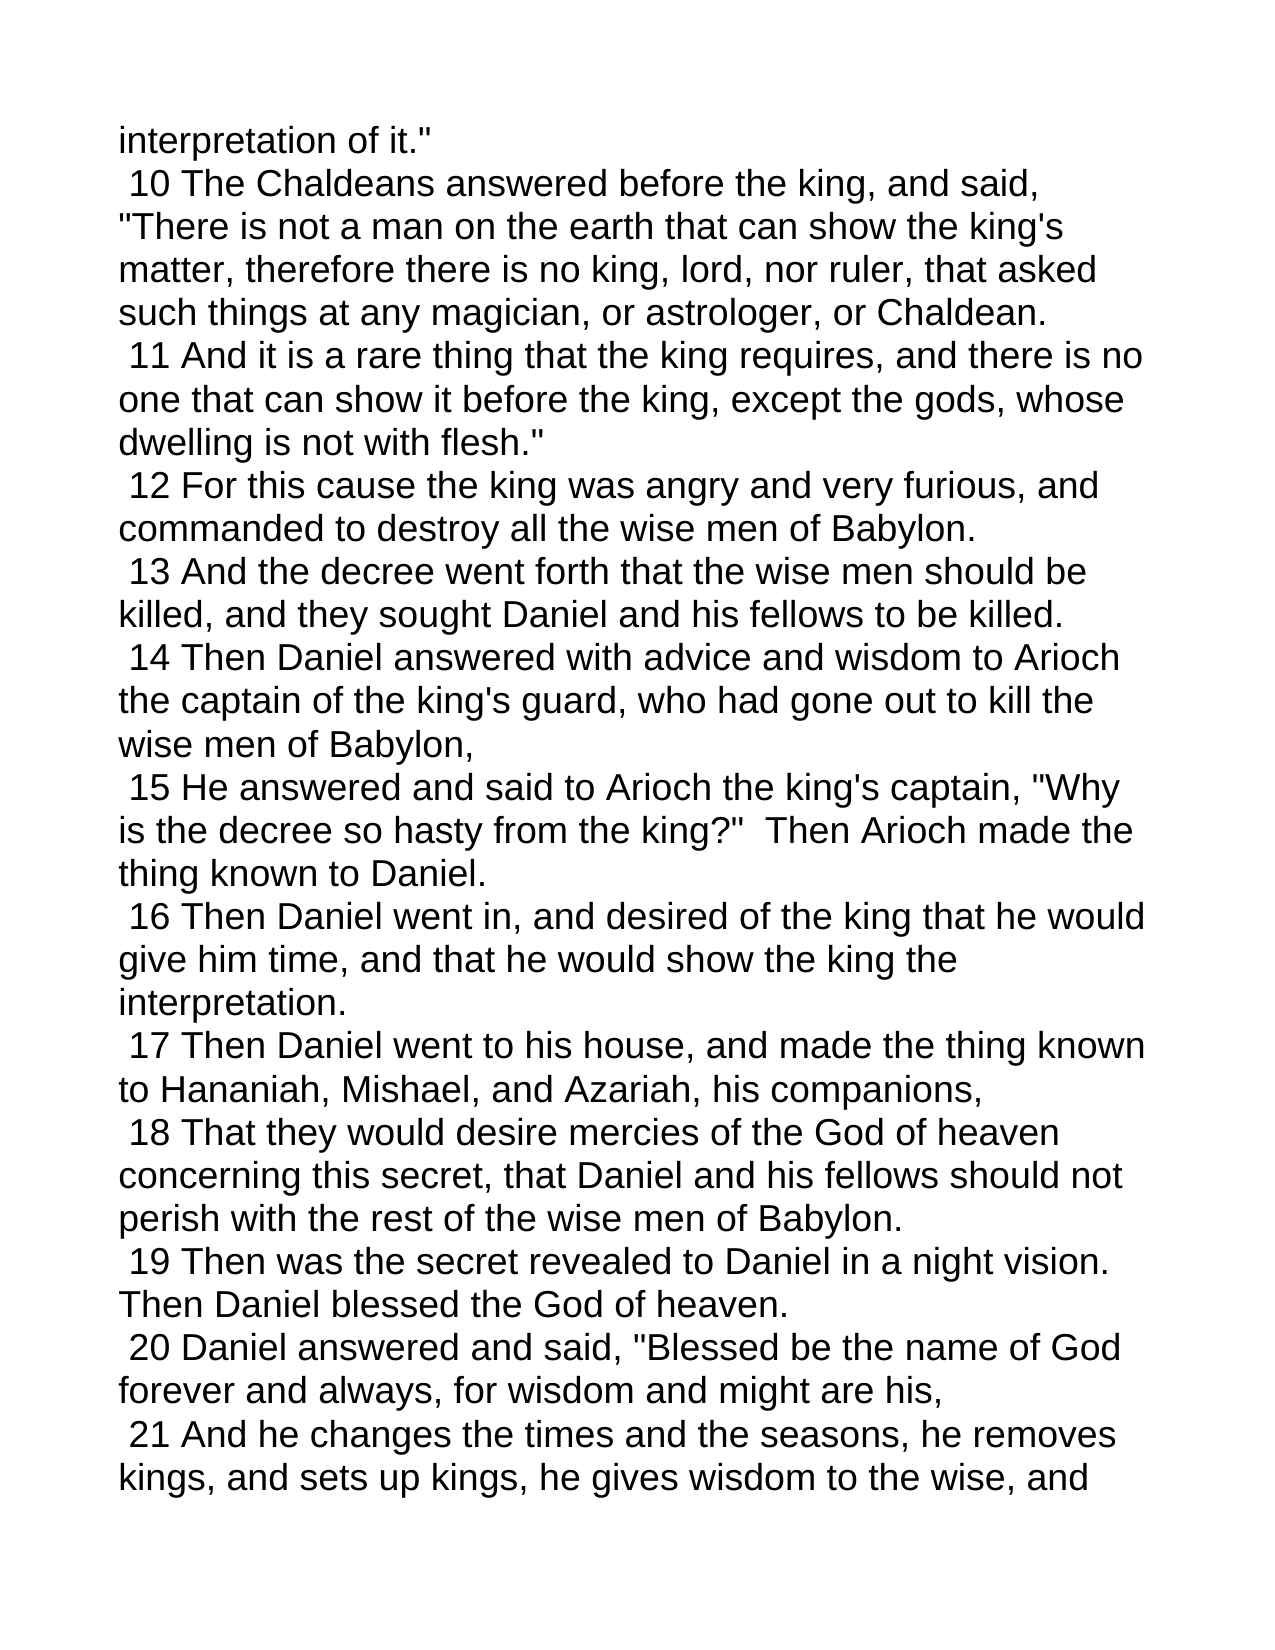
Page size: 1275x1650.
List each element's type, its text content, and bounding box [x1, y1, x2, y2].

text 18 That they would desire mercies of the God of heaven concerning this secret, that Daniel and his fellows should not perish with the rest of the wise men of Babylon. [118, 1110, 1157, 1239]
text 20 Daniel answered and said, "Blessed be the name of God forever and always, for wisdom and might are his, [118, 1326, 1157, 1412]
text 14 Then Daniel answered with advice and wisdom to Arioch the captain of the king's guard, who had gone out to kill the wise men of Babylon, [118, 636, 1157, 765]
text 10 The Chaldeans answered before the king, and said, "There is not a man on the earth that can show the king's matter, therefore there is no king, lord, nor ruler, that asked such things at any magician, or astrologer, or Chaldean. [118, 161, 1157, 334]
text interpretation of it." [118, 118, 1157, 161]
text 16 Then Daniel went in, and desired of the king that he would give him time, and that he would show the king the interpretation. [118, 894, 1157, 1024]
text 13 And the decree went forth that the wise men should be killed, and they sought Daniel and his fellows to be killed. [118, 549, 1157, 636]
text 21 And he changes the times and the seasons, he removes kings, and sets up kings, he gives wisdom to the wise, and [118, 1412, 1157, 1498]
text 17 Then Daniel went to his house, and made the thing known to Hananiah, Mishael, and Azariah, his companions, [118, 1024, 1157, 1110]
text 19 Then was the secret revealed to Daniel in a night vision. Then Daniel blessed the God of heaven. [118, 1239, 1157, 1326]
text 15 He answered and said to Arioch the king's captain, "Why is the decree so hasty from the king?" Then Arioch made the thing known to Daniel. [118, 765, 1157, 894]
text 12 For this cause the king was angry and very furious, and commanded to destroy all the wise men of Babylon. [118, 463, 1157, 549]
text 11 And it is a rare thing that the king requires, and there is no one that can show it before the king, except the gods, whose dwelling is not with flesh." [118, 334, 1157, 463]
